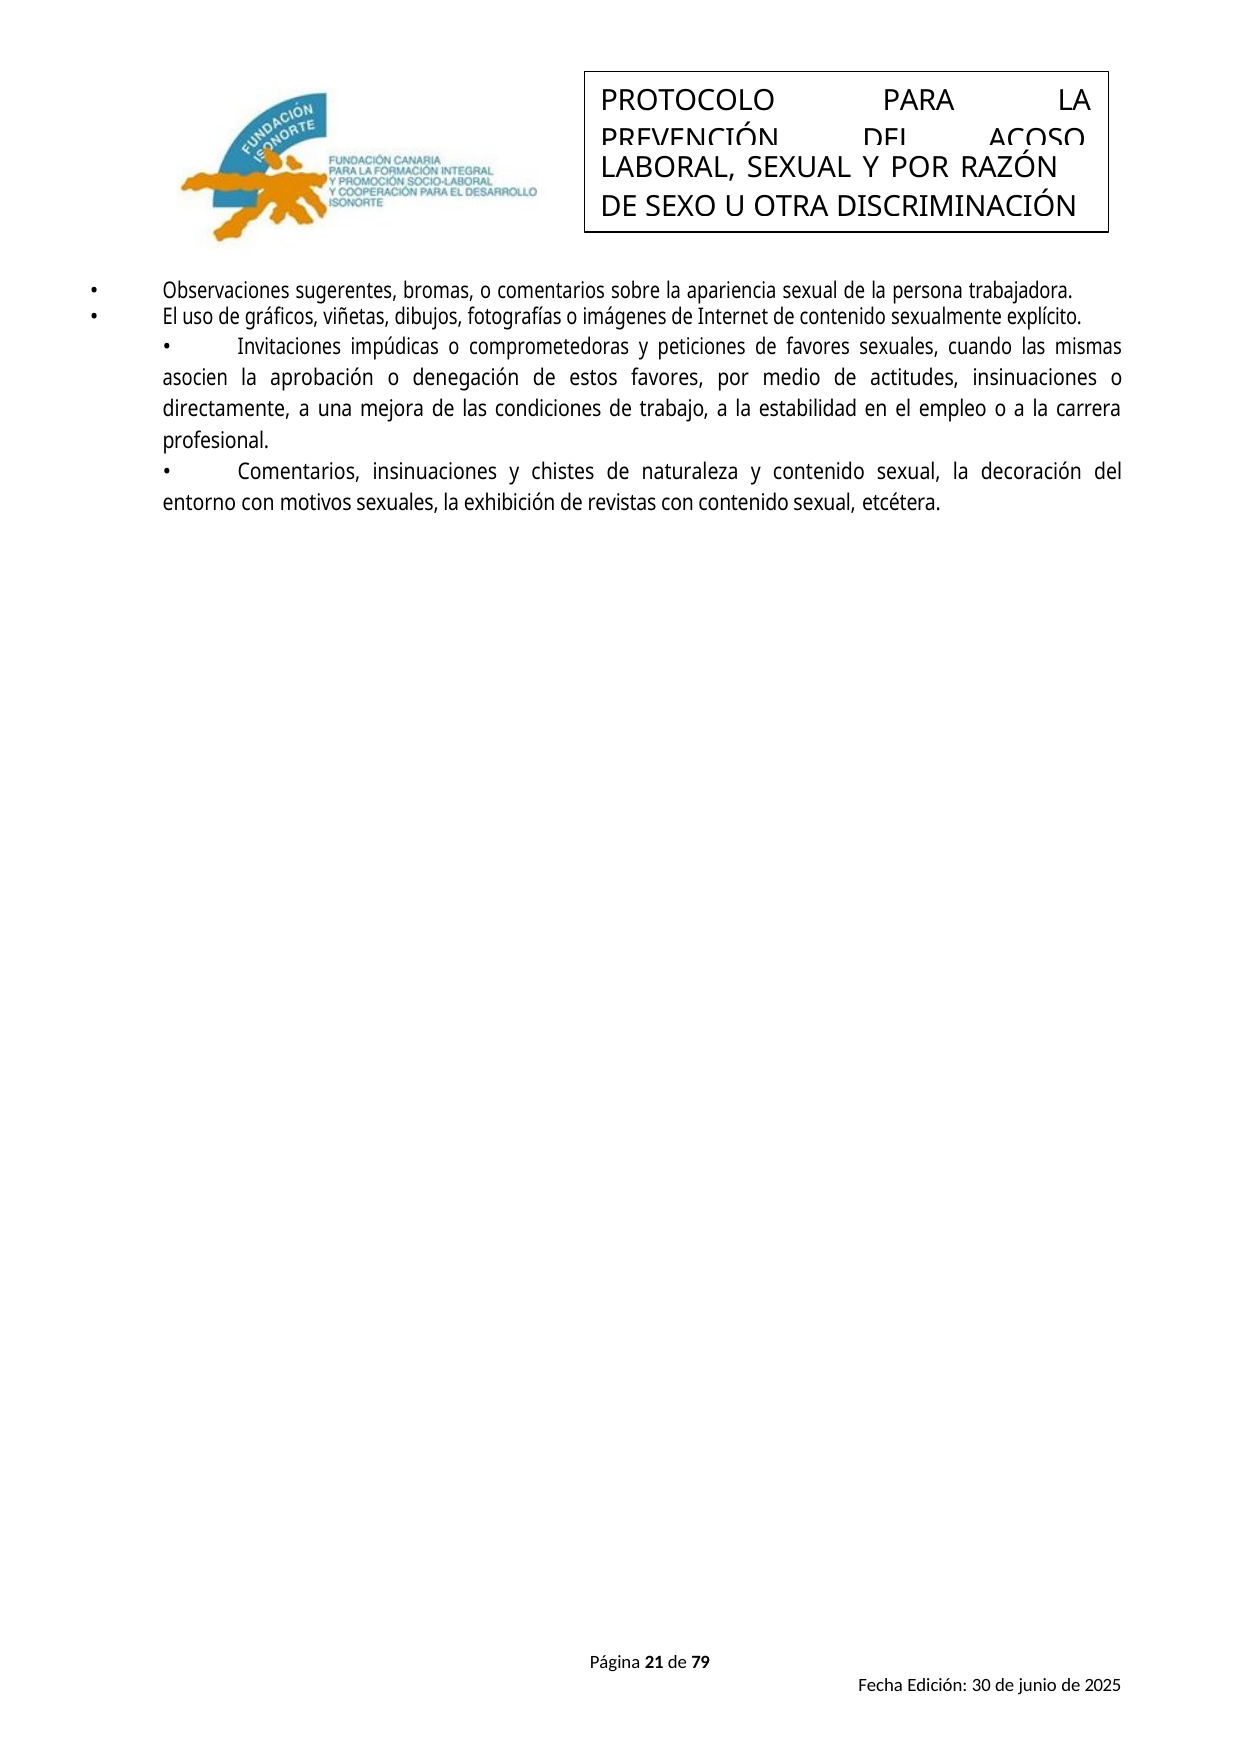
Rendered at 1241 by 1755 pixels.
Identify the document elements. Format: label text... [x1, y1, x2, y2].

list Comentarios, insinuaciones y chistes de naturaleza y contenido sexual, la decoración del entorno con motivos sexuales, la exhibición de revistas con contenido sexual, etcétera. [162, 455, 1122, 517]
list El uso de gráficos, viñetas, dibujos, fotografías o imágenes de Internet de contenido sexualmente explícito. [89, 304, 1137, 330]
list Invitaciones impúdicas o comprometedoras y peticiones de favores sexuales, cuando las mismas asocien la aprobación o denegación de estos favores, por medio de actitudes, insinuaciones o directamente, a una mejora de las condiciones de trabajo, a la estabilidad en el empleo o a la carrera profesional. [162, 330, 1123, 455]
list Observaciones sugerentes, bromas, o comentarios sobre la apariencia sexual de la persona trabajadora. [89, 277, 1137, 304]
